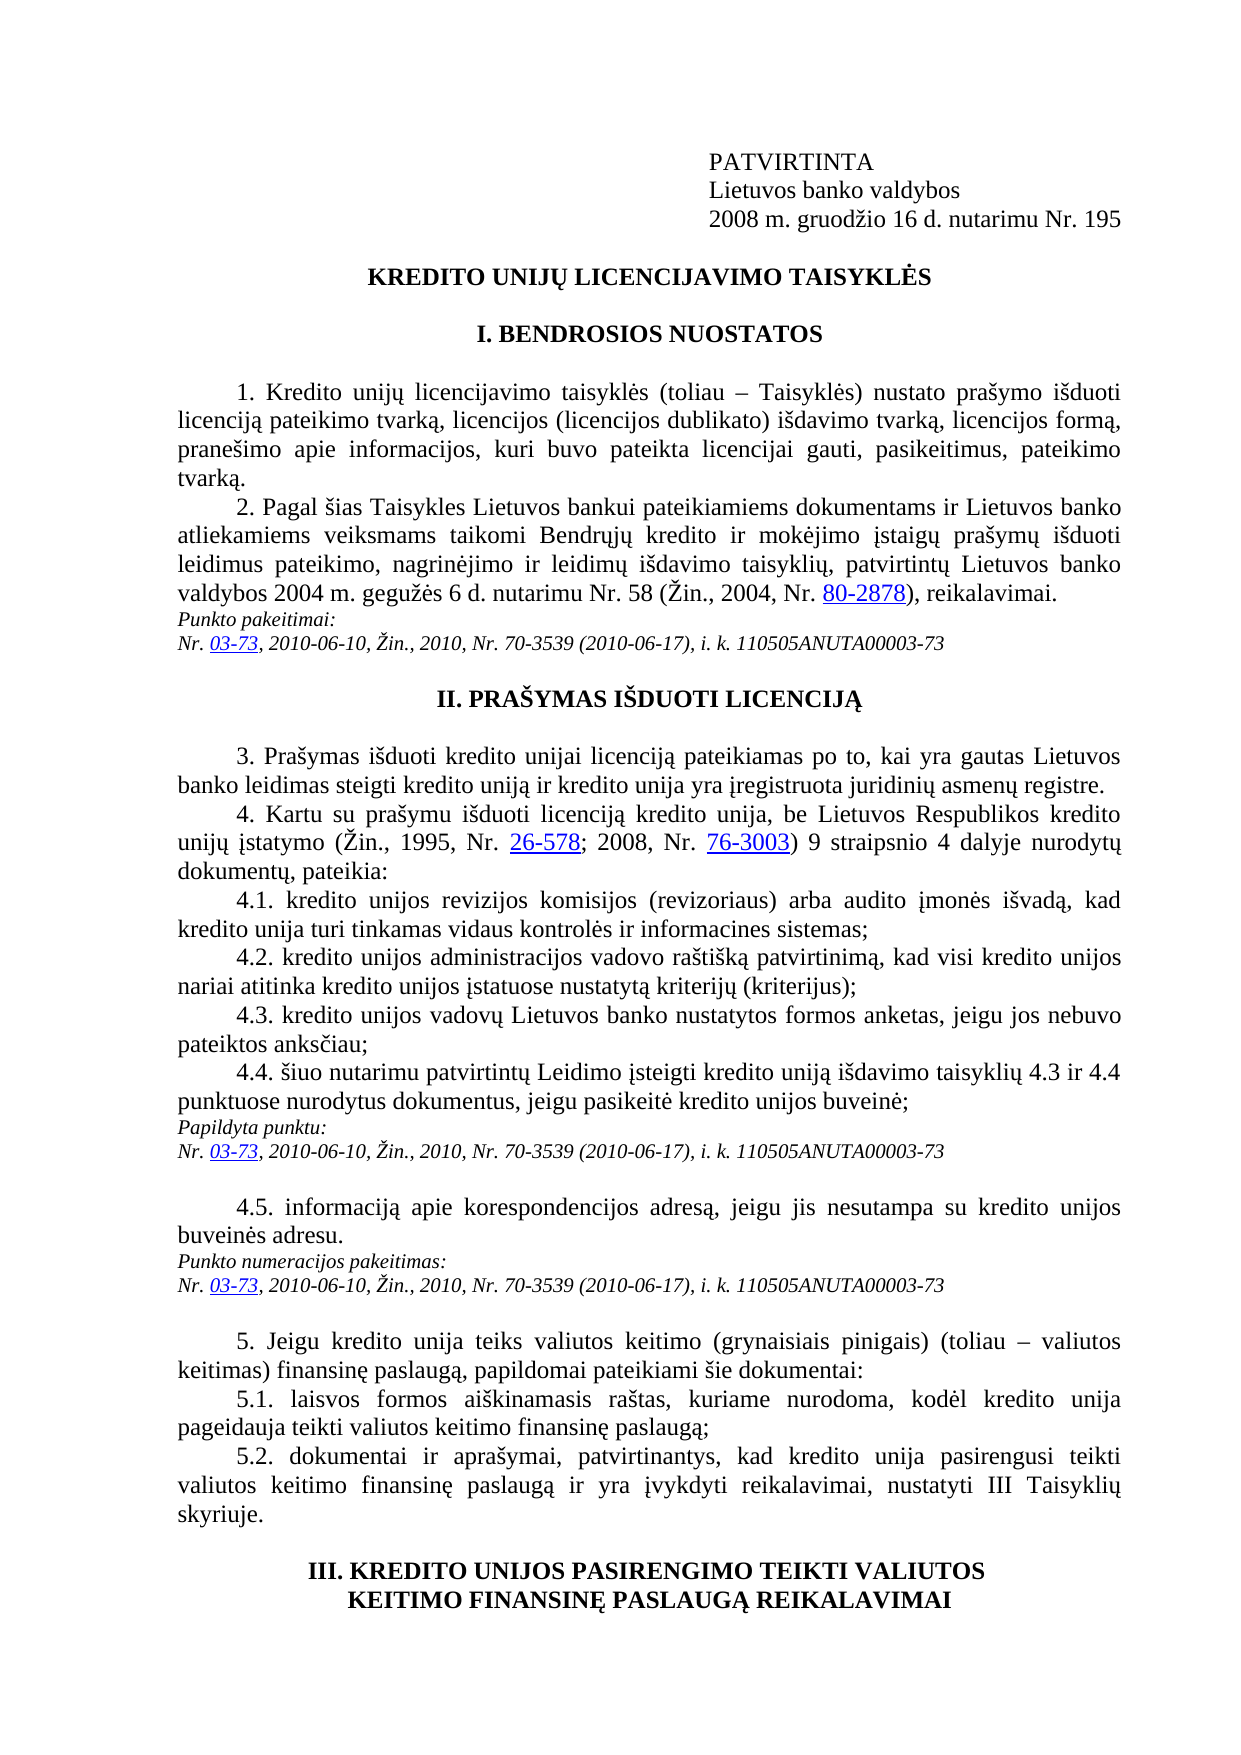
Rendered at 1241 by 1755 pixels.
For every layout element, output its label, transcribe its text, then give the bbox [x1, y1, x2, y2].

text 4.2. kredito unijos administracijos vadovo raštišką patvirtinimą, kad visi kredito unijos nariai atitinka kredito unijos įstatuose nustatytą kriterijų (kriterijus); [177, 942, 1122, 1000]
text II. PRAŠYMAS IŠDUOTI LICENCIJĄ [177, 684, 1122, 712]
text III. KREDITO UNIJOS PASIRENGIMO TEIKTI VALIUTOS KEITIMO FINANSINĘ PASLAUGĄ REIKALAVIMAI [177, 1556, 1122, 1614]
text 4.4. šiuo nutarimu patvirtintų Leidimo įsteigti kredito uniją išdavimo taisyklių 4.3 ir 4.4 punktuose nurodytus dokumentus, jeigu pasikeitė kredito unijos buveinė; [177, 1057, 1122, 1115]
text KREDITO UNIJŲ LICENCIJAVIMO TAISYKLĖS [177, 262, 1122, 291]
text I. BENDROSIOS NUOSTATOS [177, 319, 1122, 348]
text Punkto pakeitimai: [177, 607, 1122, 631]
text Lietuvos banko valdybos [177, 176, 1122, 204]
text 4.1. kredito unijos revizijos komisijos (revizoriaus) arba audito įmonės išvadą, kad kredito unija turi tinkamas vidaus kontrolės ir informacines sistemas; [177, 885, 1122, 942]
text 4. Kartu su prašymu išduoti licenciją kredito unija, be Lietuvos Respublikos kredito unijų įstatymo (Žin., 1995, Nr. 26-578; 2008, Nr. 76-3003) 9 straipsnio 4 dalyje nurodytų dokumentų, pateikia: [177, 799, 1122, 885]
text 5.2. dokumentai ir aprašymai, patvirtinantys, kad kredito unija pasirengusi teikti valiutos keitimo finansinę paslaugą ir yra įvykdyti reikalavimai, nustatyti III Taisyklių skyriuje. [177, 1441, 1122, 1527]
text 5.1. laisvos formos aiškinamasis raštas, kuriame nurodoma, kodėl kredito unija pageidauja teikti valiutos keitimo finansinę paslaugą; [177, 1384, 1122, 1441]
text PATVIRTINTA [177, 147, 1122, 176]
text Nr. 03-73, 2010-06-10, Žin., 2010, Nr. 70-3539 (2010-06-17), i. k. 110505ANUTA00003-73 [177, 631, 1122, 655]
text 2008 m. gruodžio 16 d. nutarimu Nr. 195 [177, 204, 1122, 233]
text 2. Pagal šias Taisykles Lietuvos bankui pateikiamiems dokumentams ir Lietuvos banko atliekamiems veiksmams taikomi Bendrųjų kredito ir mokėjimo įstaigų prašymų išduoti leidimus pateikimo, nagrinėjimo ir leidimų išdavimo taisyklių, patvirtintų Lietuvos banko valdybos 2004 m. gegužės 6 d. nutarimu Nr. 58 (Žin., 2004, Nr. 80-2878), reikalavimai. [177, 492, 1122, 607]
text Nr. 03-73, 2010-06-10, Žin., 2010, Nr. 70-3539 (2010-06-17), i. k. 110505ANUTA00003-73 [177, 1273, 1122, 1297]
text 1. Kredito unijų licencijavimo taisyklės (toliau – Taisyklės) nustato prašymo išduoti licenciją pateikimo tvarką, licencijos (licencijos dublikato) išdavimo tvarką, licencijos formą, pranešimo apie informacijos, kuri buvo pateikta licencijai gauti, pasikeitimus, pateikimo tvarką. [177, 377, 1122, 492]
text 5. Jeigu kredito unija teiks valiutos keitimo (grynaisiais pinigais) (toliau – valiutos keitimas) finansinę paslaugą, papildomai pateikiami šie dokumentai: [177, 1326, 1122, 1384]
text Punkto numeracijos pakeitimas: [177, 1249, 1122, 1273]
text Papildyta punktu: [177, 1115, 1122, 1139]
text 3. Prašymas išduoti kredito unijai licenciją pateikiamas po to, kai yra gautas Lietuvos banko leidimas steigti kredito uniją ir kredito unija yra įregistruota juridinių asmenų registre. [177, 741, 1122, 799]
text 4.5. informaciją apie korespondencijos adresą, jeigu jis nesutampa su kredito unijos buveinės adresu. [177, 1192, 1122, 1249]
text 4.3. kredito unijos vadovų Lietuvos banko nustatytos formos anketas, jeigu jos nebuvo pateiktos anksčiau; [177, 1000, 1122, 1057]
text Nr. 03-73, 2010-06-10, Žin., 2010, Nr. 70-3539 (2010-06-17), i. k. 110505ANUTA00003-73 [177, 1139, 1122, 1163]
